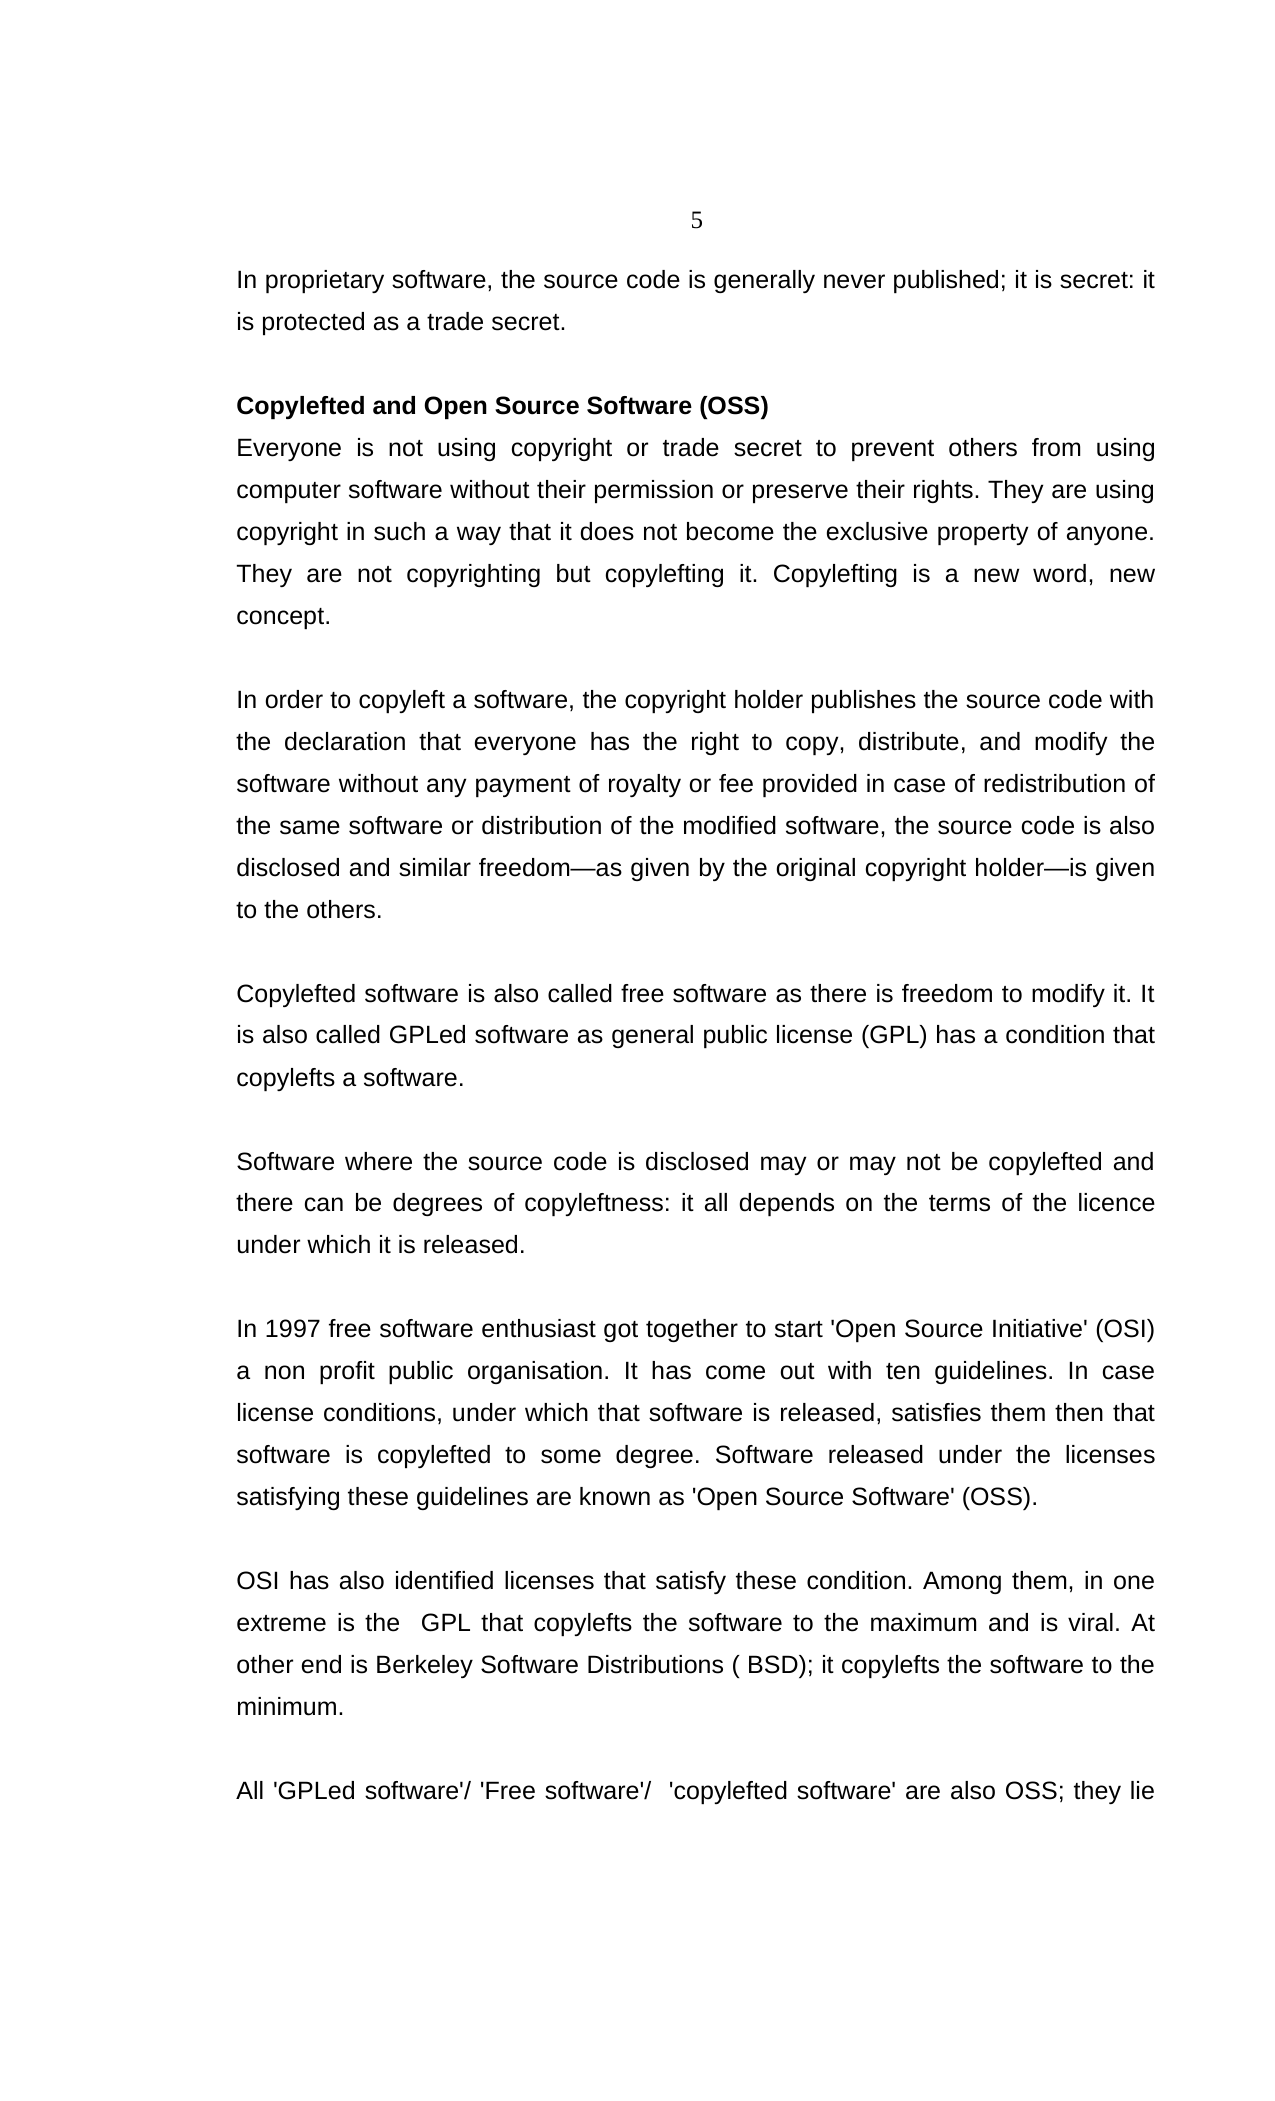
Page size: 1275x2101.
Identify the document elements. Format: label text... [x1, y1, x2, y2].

text All 'GPLed software'/ 'Free software'/ 'copylefted software' are also OSS; they lie [236, 1777, 1157, 1805]
text OSI has also identified licenses that satisfy these condition. Among them, in one extreme is the GPL that copylefts the software to the maximum and is viral. At other end is Berkeley Software Distributions ( BSD); it copylefts the software to the minimum. [236, 1567, 1157, 1721]
text Software where the source code is disclosed may or may not be copylefted and there can be degrees of copyleftness: it all depends on the terms of the licence under which it is released. [236, 1147, 1157, 1259]
text Copylefted and Open Source Software (OSS) [236, 392, 1157, 419]
text In 1997 free software enthusiast got together to start 'Open Source Initiative' (OSI) a non profit public organisation. It has come out with ten guidelines. In case license conditions, under which that software is released, satisfies them then that software is copylefted to some degree. Software released under the licenses satisfying these guidelines are known as 'Open Source Software' (OSS). [236, 1315, 1157, 1511]
text In proprietary software, the source code is generally never published; it is secret: it is protected as a trade secret. [236, 266, 1157, 336]
text Everyone is not using copyright or trade secret to prevent others from using computer software without their permission or preserve their rights. They are using copyright in such a way that it does not become the exclusive property of anyone. They are not copyrighting but copylefting it. Copylefting is a new word, new concept. [236, 433, 1157, 629]
text Copylefted software is also called free software as there is freedom to modify it. It is also called GPLed software as general public license (GPL) has a condition that copylefts a software. [236, 979, 1157, 1091]
text In order to copyleft a software, the copyright holder publishes the source code with the declaration that everyone has the right to copy, distribute, and modify the software without any payment of royalty or fee provided in case of redistribution of the same software or distribution of the modified software, the source code is also disclosed and similar freedom—as given by the original copyright holder—is given to the others. [236, 685, 1157, 923]
